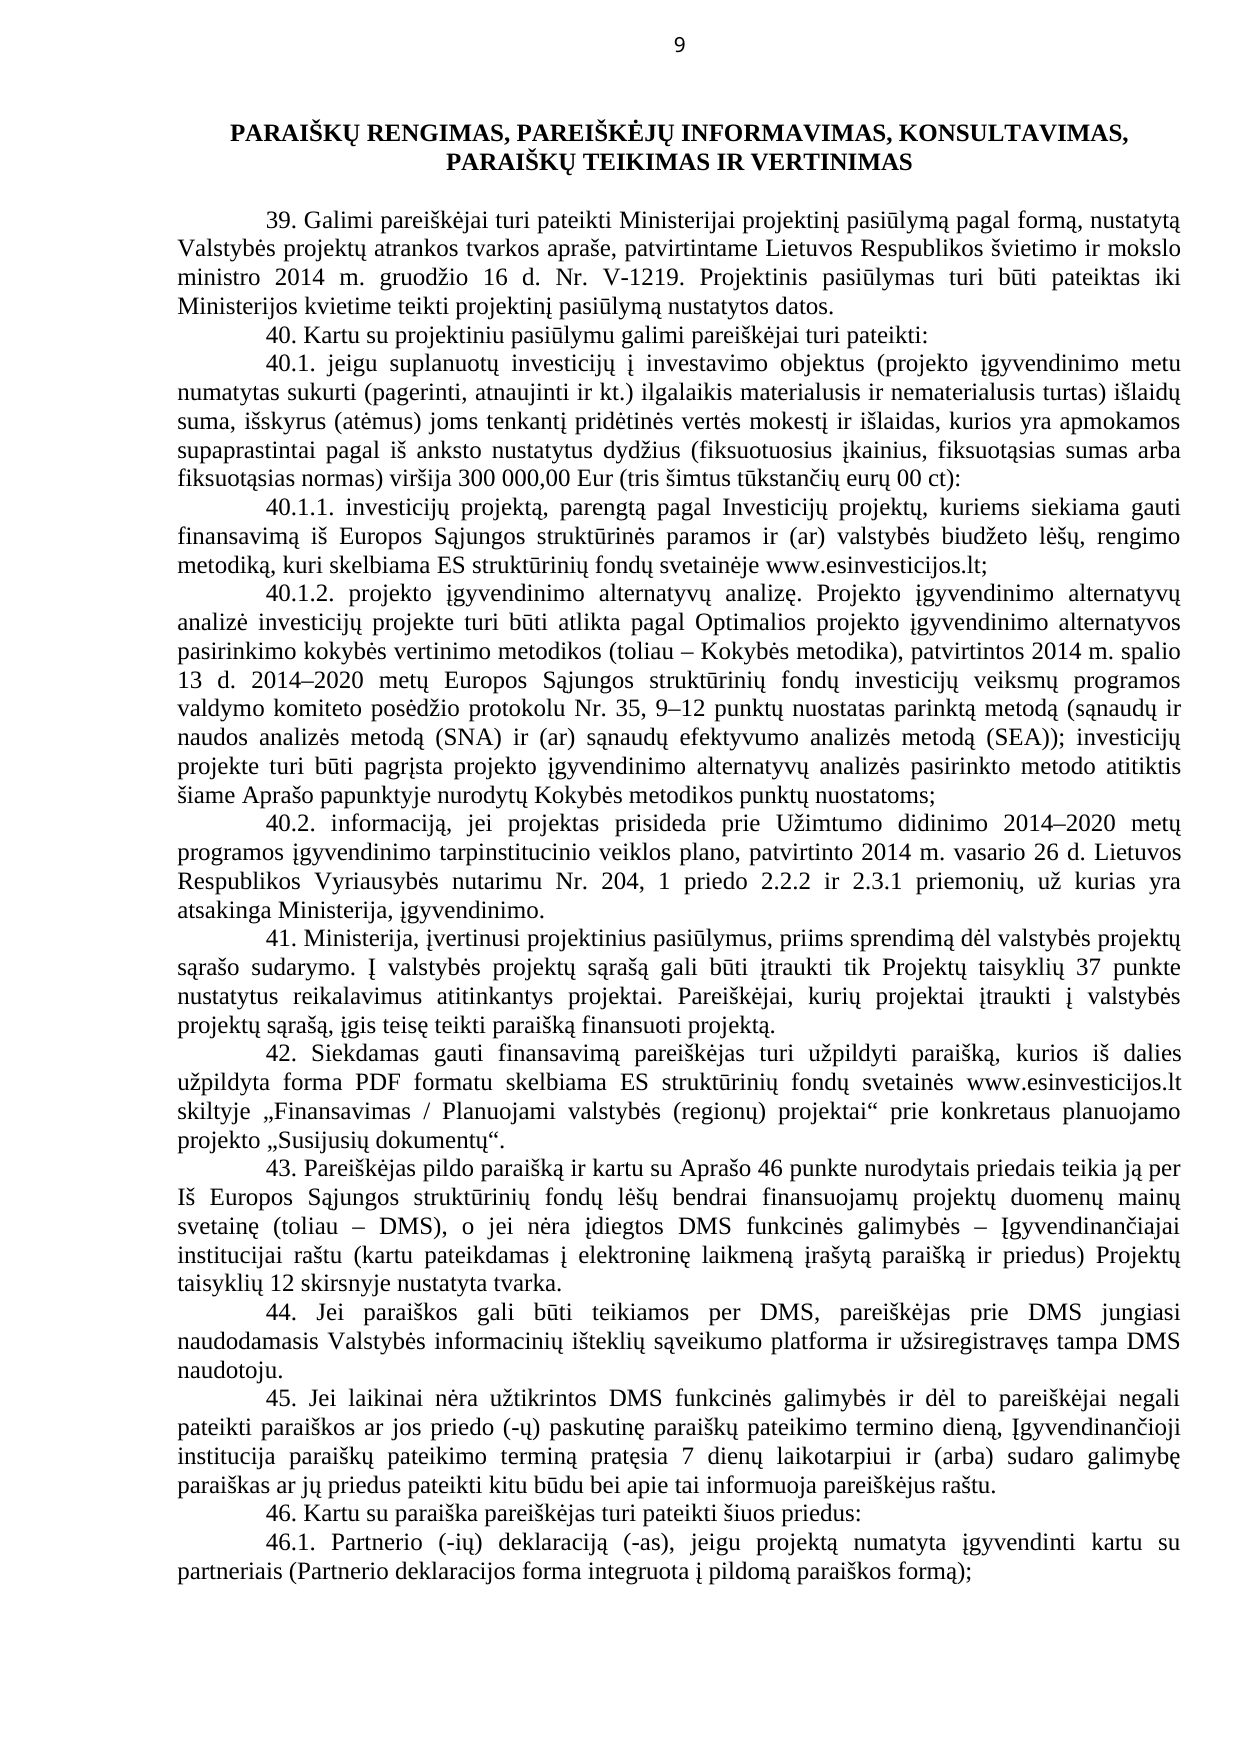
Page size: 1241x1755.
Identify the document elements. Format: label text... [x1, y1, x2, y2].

text 42. Siekdamas gauti finansavimą pareiškėjas turi užpildyti paraišką, kurios iš dalies užpildyta forma PDF formatu skelbiama ES struktūrinių fondų svetainės www.esinvesticijos.lt skiltyje „Finansavimas / Planuojami valstybės (regionų) projektai“ prie konkretaus planuojamo projekto „Susijusių dokumentų“. [177, 1038, 1182, 1153]
text 40.1.2. projekto įgyvendinimo alternatyvų analizę. Projekto įgyvendinimo alternatyvų analizė investicijų projekte turi būti atlikta pagal Optimalios projekto įgyvendinimo alternatyvos pasirinkimo kokybės vertinimo metodikos (toliau – Kokybės metodika), patvirtintos 2014 m. spalio 13 d. 2014–2020 metų Europos Sąjungos struktūrinių fondų investicijų veiksmų programos valdymo komiteto posėdžio protokolu Nr. 35, 9–12 punktų nuostatas parinktą metodą (sąnaudų ir naudos analizės metodą (SNA) ir (ar) sąnaudų efektyvumo analizės metodą (SEA)); investicijų projekte turi būti pagrįsta projekto įgyvendinimo alternatyvų analizės pasirinkto metodo atitiktis šiame Aprašo papunktyje nurodytų Kokybės metodikos punktų nuostatoms; [177, 578, 1182, 808]
text 41. Ministerija, įvertinusi projektinius pasiūlymus, priims sprendimą dėl valstybės projektų sąrašo sudarymo. Į valstybės projektų sąrašą gali būti įtraukti tik Projektų taisyklių 37 punkte nustatytus reikalavimus atitinkantys projektai. Pareiškėjai, kurių projektai įtraukti į valstybės projektų sąrašą, įgis teisę teikti paraišką finansuoti projektą. [177, 923, 1182, 1038]
text 46.1. Partnerio (-ių) deklaraciją (-as), jeigu projektą numatyta įgyvendinti kartu su partneriais (Partnerio deklaracijos forma integruota į pildomą paraiškos formą); [177, 1527, 1182, 1585]
text 39. Galimi pareiškėjai turi pateikti Ministerijai projektinį pasiūlymą pagal formą, nustatytą Valstybės projektų atrankos tvarkos apraše, patvirtintame Lietuvos Respublikos švietimo ir mokslo ministro 2014 m. gruodžio 16 d. Nr. V-1219. Projektinis pasiūlymas turi būti pateiktas iki Ministerijos kvietime teikti projektinį pasiūlymą nustatytos datos. [177, 205, 1182, 320]
text 45. Jei laikinai nėra užtikrintos DMS funkcinės galimybės ir dėl to pareiškėjai negali pateikti paraiškos ar jos priedo (-ų) paskutinę paraiškų pateikimo termino dieną, Įgyvendinančioji institucija paraiškų pateikimo terminą pratęsia 7 dienų laikotarpiui ir (arba) sudaro galimybę paraiškas ar jų priedus pateikti kitu būdu bei apie tai informuoja pareiškėjus raštu. [177, 1383, 1182, 1498]
text 40.1. jeigu suplanuotų investicijų į investavimo objektus (projekto įgyvendinimo metu numatytas sukurti (pagerinti, atnaujinti ir kt.) ilgalaikis materialusis ir nematerialusis turtas) išlaidų suma, išskyrus (atėmus) joms tenkantį pridėtinės vertės mokestį ir išlaidas, kurios yra apmokamos supaprastintai pagal iš anksto nustatytus dydžius (fiksuotuosius įkainius, fiksuotąsias sumas arba fiksuotąsias normas) viršija 300 000,00 Eur (tris šimtus tūkstančių eurų 00 ct): [177, 348, 1182, 492]
text 46. Kartu su paraiška pareiškėjas turi pateikti šiuos priedus: [177, 1498, 1182, 1527]
text 40.1.1. investicijų projektą, parengtą pagal Investicijų projektų, kuriems siekiama gauti finansavimą iš Europos Sąjungos struktūrinės paramos ir (ar) valstybės biudžeto lėšų, rengimo metodiką, kuri skelbiama ES struktūrinių fondų svetainėje www.esinvesticijos.lt; [177, 492, 1182, 578]
text 44. Jei paraiškos gali būti teikiamos per DMS, pareiškėjas prie DMS jungiasi naudodamasis Valstybės informacinių išteklių sąveikumo platforma ir užsiregistravęs tampa DMS naudotoju. [177, 1297, 1182, 1383]
text 40. Kartu su projektiniu pasiūlymu galimi pareiškėjai turi pateikti: [177, 320, 1182, 348]
text 43. Pareiškėjas pildo paraišką ir kartu su Aprašo 46 punkte nurodytais priedais teikia ją per Iš Europos Sąjungos struktūrinių fondų lėšų bendrai finansuojamų projektų duomenų mainų svetainę (toliau – DMS), o jei nėra įdiegtos DMS funkcinės galimybės – Įgyvendinančiajai institucijai raštu (kartu pateikdamas į elektroninę laikmeną įrašytą paraišką ir priedus) Projektų taisyklių 12 skirsnyje nustatyta tvarka. [177, 1153, 1182, 1297]
text 40.2. informaciją, jei projektas prisideda prie Užimtumo didinimo 2014–2020 metų programos įgyvendinimo tarpinstitucinio veiklos plano, patvirtinto 2014 m. vasario 26 d. Lietuvos Respublikos Vyriausybės nutarimu Nr. 204, 1 priedo 2.2.2 ir 2.3.1 priemonių, už kurias yra atsakinga Ministerija, įgyvendinimo. [177, 808, 1182, 923]
text PARAIŠKŲ RENGIMAS, PAREIŠKĖJŲ INFORMAVIMAS, KONSULTAVIMAS, PARAIŠKŲ TEIKIMAS IR VERTINIMAS [177, 118, 1182, 176]
